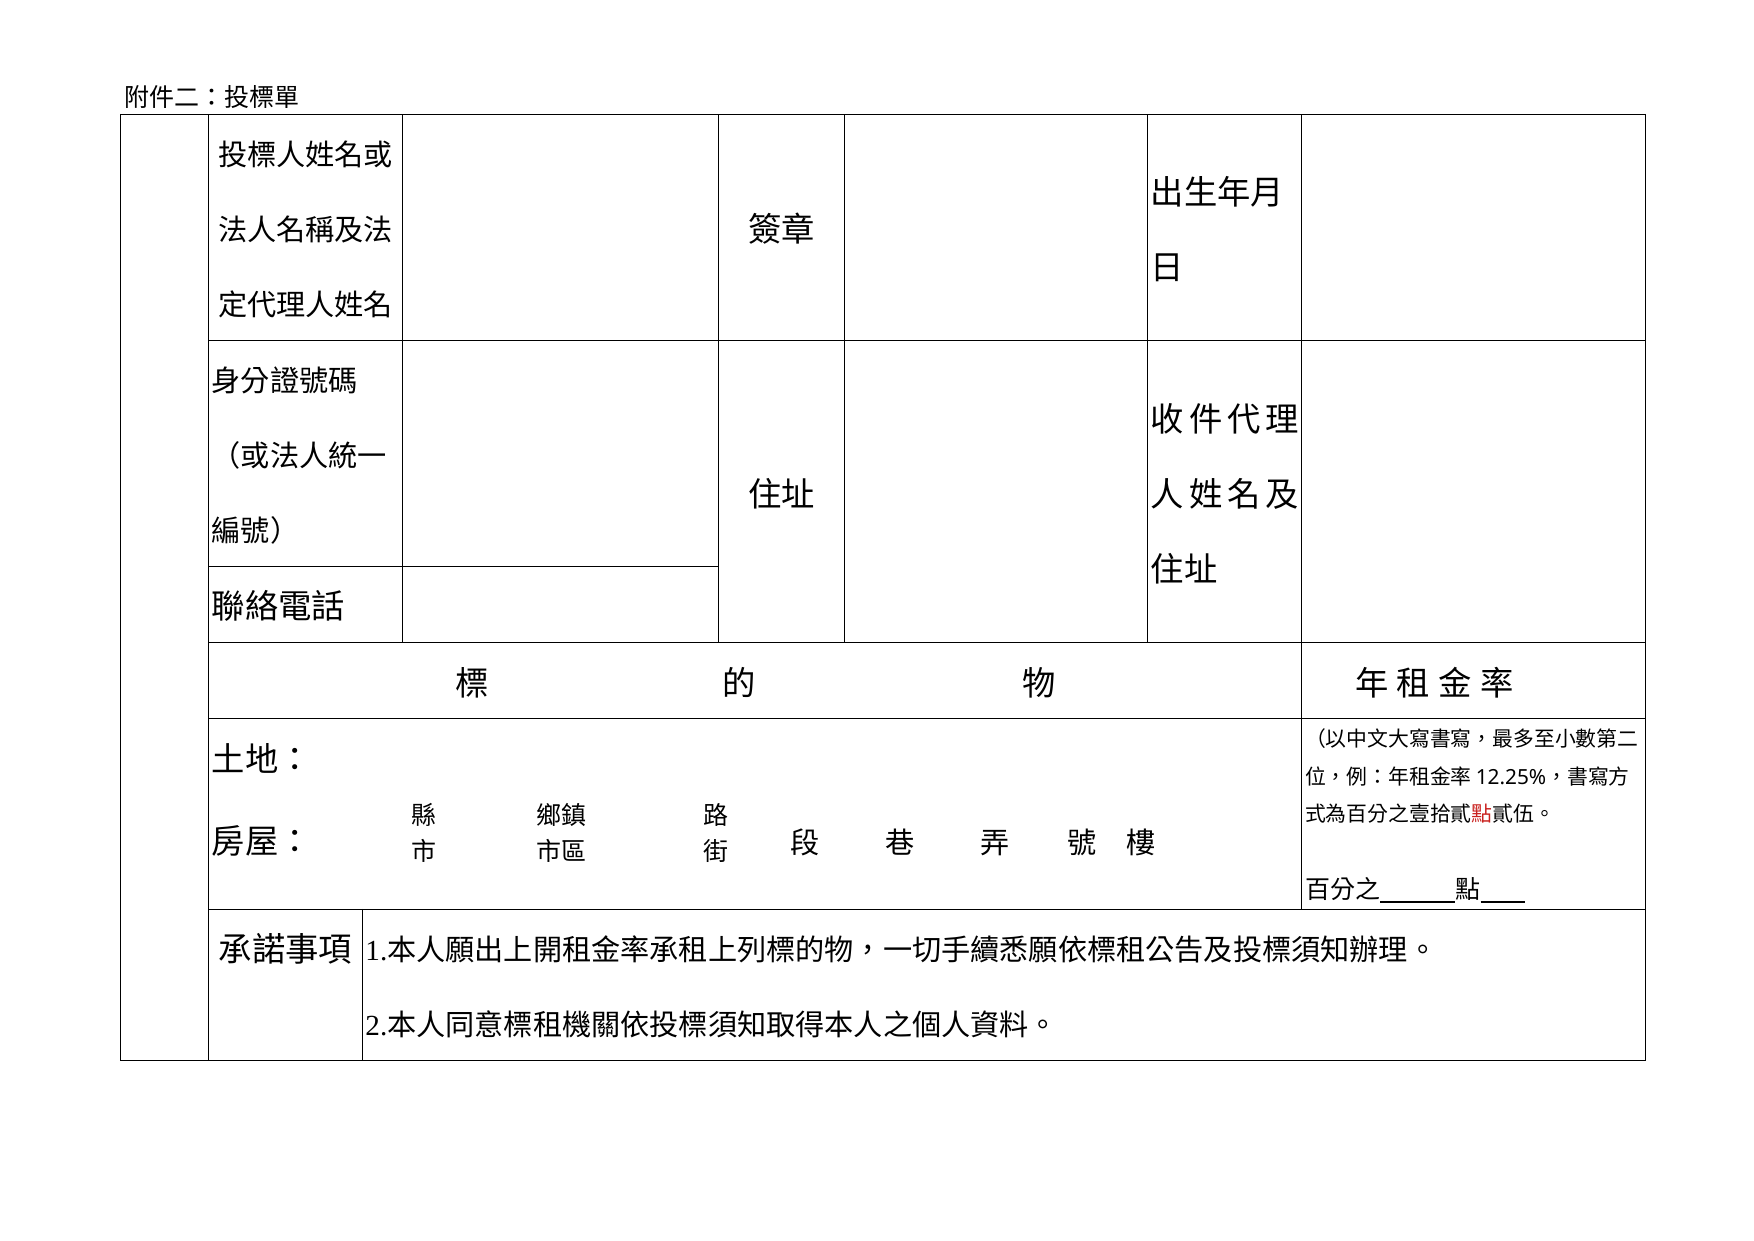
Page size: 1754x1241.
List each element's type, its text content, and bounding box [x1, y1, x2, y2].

table_header [845, 115, 1147, 340]
table_cell 承諾事項 [209, 910, 362, 1060]
table_cell 標 的 物 [209, 643, 1301, 718]
table_cell 土地： 房屋： 縣市 鄉鎮市區 路街 段 巷 弄 號 樓 [209, 719, 1301, 909]
table_cell （以中文大寫書寫，最多至小數第二位，例：年租金率12.25%，書寫方式為百分之壹拾貳點貳伍。 百分之 點 [1302, 719, 1645, 909]
table_cell [845, 341, 1147, 642]
text 附件二：投標單 [124, 76, 1630, 114]
table_header [403, 115, 718, 340]
table_header 出生年月日 [1148, 115, 1301, 340]
table_header 投標人姓名或法人名稱及法定代理人姓名 [209, 115, 402, 340]
table_header 彰化縣政府標租縣有非公用空地（屋）投標單（標租第 案） [121, 115, 208, 1060]
table_header [1302, 115, 1645, 340]
table_cell [403, 341, 718, 566]
table_cell [1302, 341, 1645, 642]
table_cell 住址 [719, 341, 844, 642]
table_cell [403, 567, 718, 642]
table_cell 聯絡電話 [209, 567, 402, 642]
table_cell 收件代理人姓名及住址 [1148, 341, 1301, 642]
table_header 簽章 [719, 115, 844, 340]
table_cell 1.本人願出上開租金率承租上列標的物，一切手續悉願依標租公告及投標須知辦理。 2.本人同意標租機關依投標須知取得本人之個人資料。 [363, 910, 1645, 1060]
table_cell 年 租 金 率 [1302, 643, 1645, 718]
table_cell 身分證號碼（或法人統一編號） [209, 341, 402, 566]
